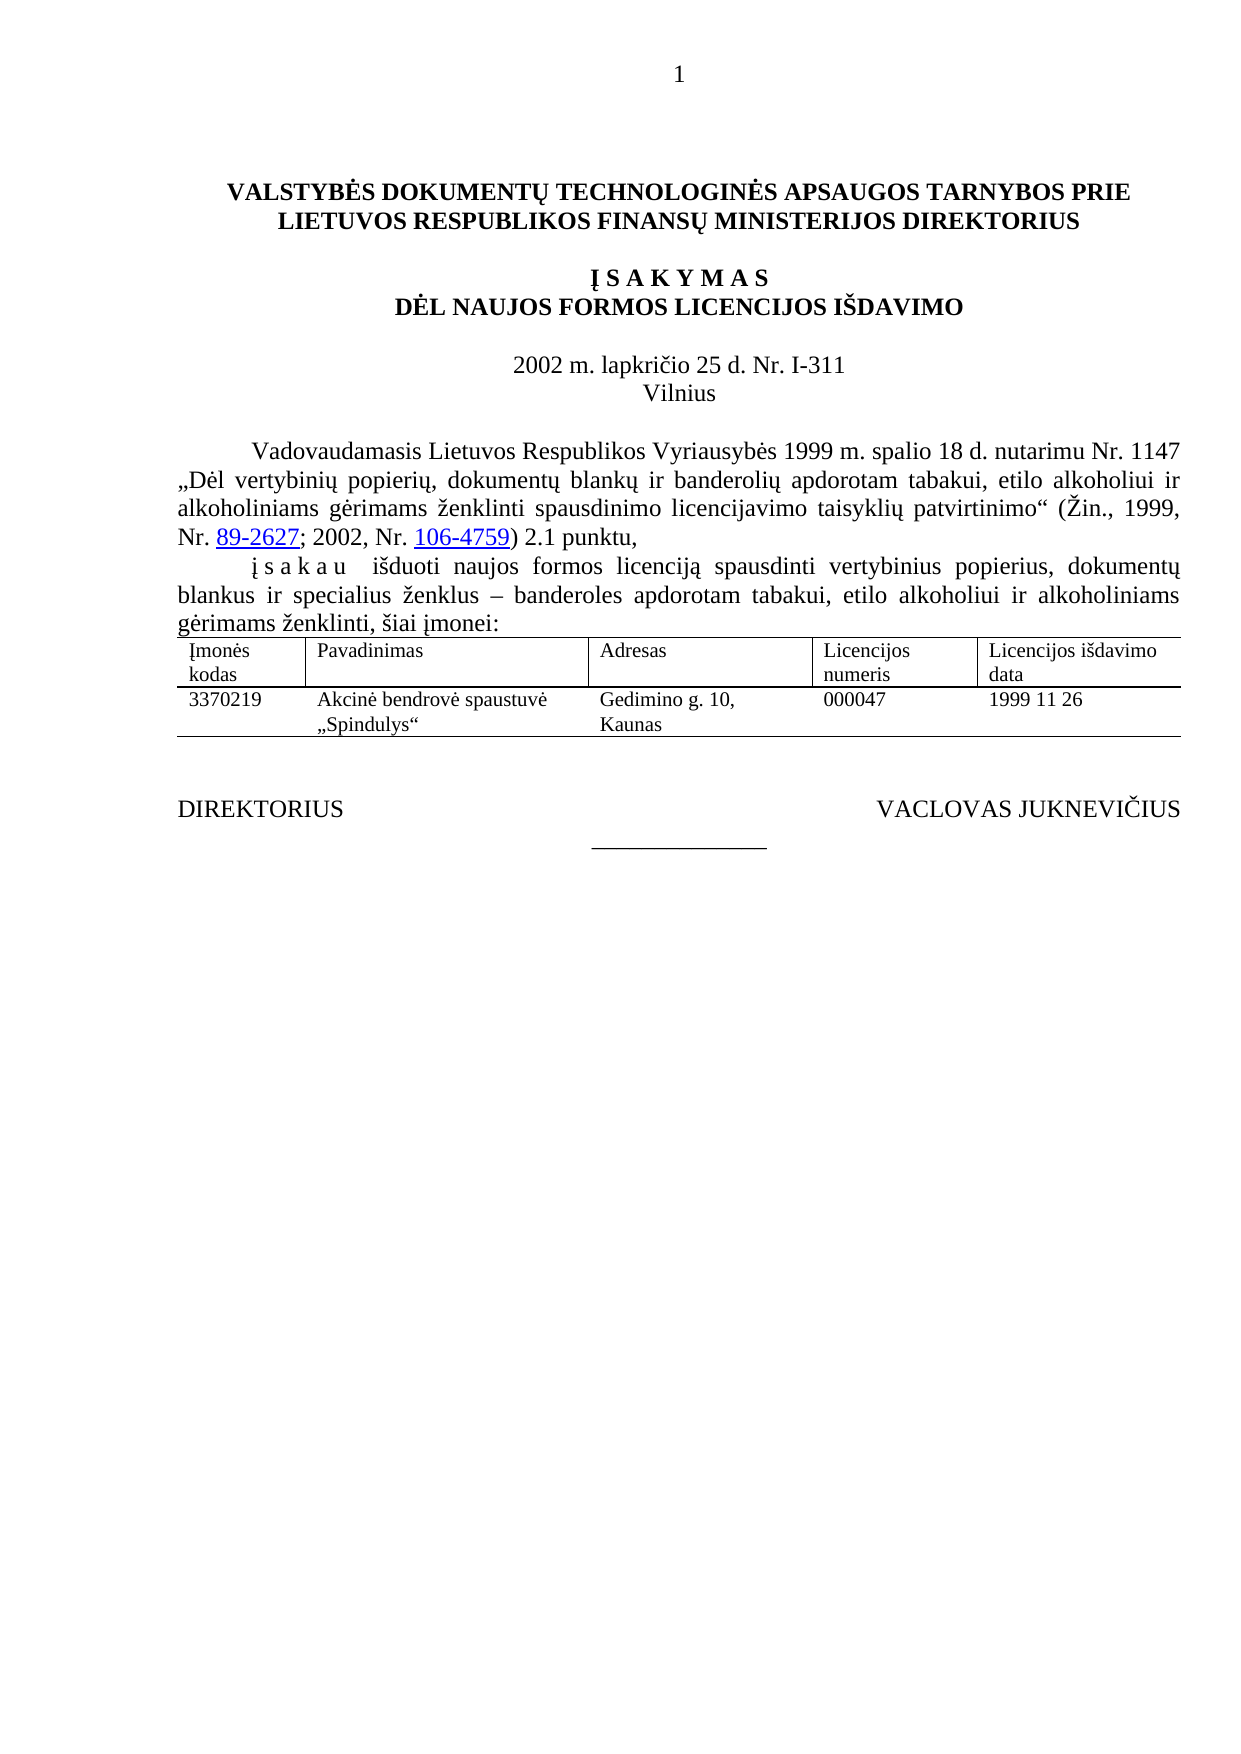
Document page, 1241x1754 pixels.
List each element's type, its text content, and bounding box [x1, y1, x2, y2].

table_cell 1999 11 26 [978, 688, 1181, 736]
table_header Licencijos išdavimo data [978, 638, 1181, 686]
text DĖL NAUJOS FORMOS LICENCIJOS IŠDAVIMO [177, 292, 1181, 321]
table_header Įmonės kodas [177, 638, 305, 686]
text Į S A K Y M A S [177, 263, 1181, 292]
text VALSTYBĖS DOKUMENTŲ TECHNOLOGINĖS APSAUGOS TARNYBOS PRIE LIETUVOS RESPUBLIKOS FINANSŲ MINISTERIJOS DIREKTORIUS [177, 177, 1181, 235]
text įsakau išduoti naujos formos licenciją spausdinti vertybinius popierius, dokumentų blankus ir specialius ženklus – banderoles apdorotam tabakui, etilo alkoholiui ir alkoholiniams gėrimams ženklinti, šiai įmonei: [177, 551, 1181, 637]
text Vadovaudamasis Lietuvos Respublikos Vyriausybės 1999 m. spalio 18 d. nutarimu Nr. 1147 „Dėl vertybinių popierių, dokumentų blankų ir banderolių apdorotam tabakui, etilo alkoholiui ir alkoholiniams gėrimams ženklinti spausdinimo licencijavimo taisyklių patvirtinimo“ (Žin., 1999, Nr. 89-2627; 2002, Nr. 106-4759) 2.1 punktu, [177, 436, 1181, 551]
table_header Pavadinimas [306, 638, 588, 686]
table_cell Akcinė bendrovė spaustuvė „Spindulys“ [306, 688, 588, 736]
text ______________ [177, 823, 1181, 852]
table_cell 3370219 [177, 688, 306, 736]
table_cell Gedimino g. 10, Kaunas [588, 688, 812, 736]
table_header Adresas [589, 638, 812, 686]
text 2002 m. lapkričio 25 d. Nr. I-311 [177, 350, 1181, 378]
text DIREKTORIUS VACLOVAS JUKNEVIČIUS [177, 794, 1181, 823]
table_header Licencijos numeris [813, 638, 977, 686]
table_cell 000047 [812, 688, 977, 736]
text Vilnius [177, 378, 1181, 407]
